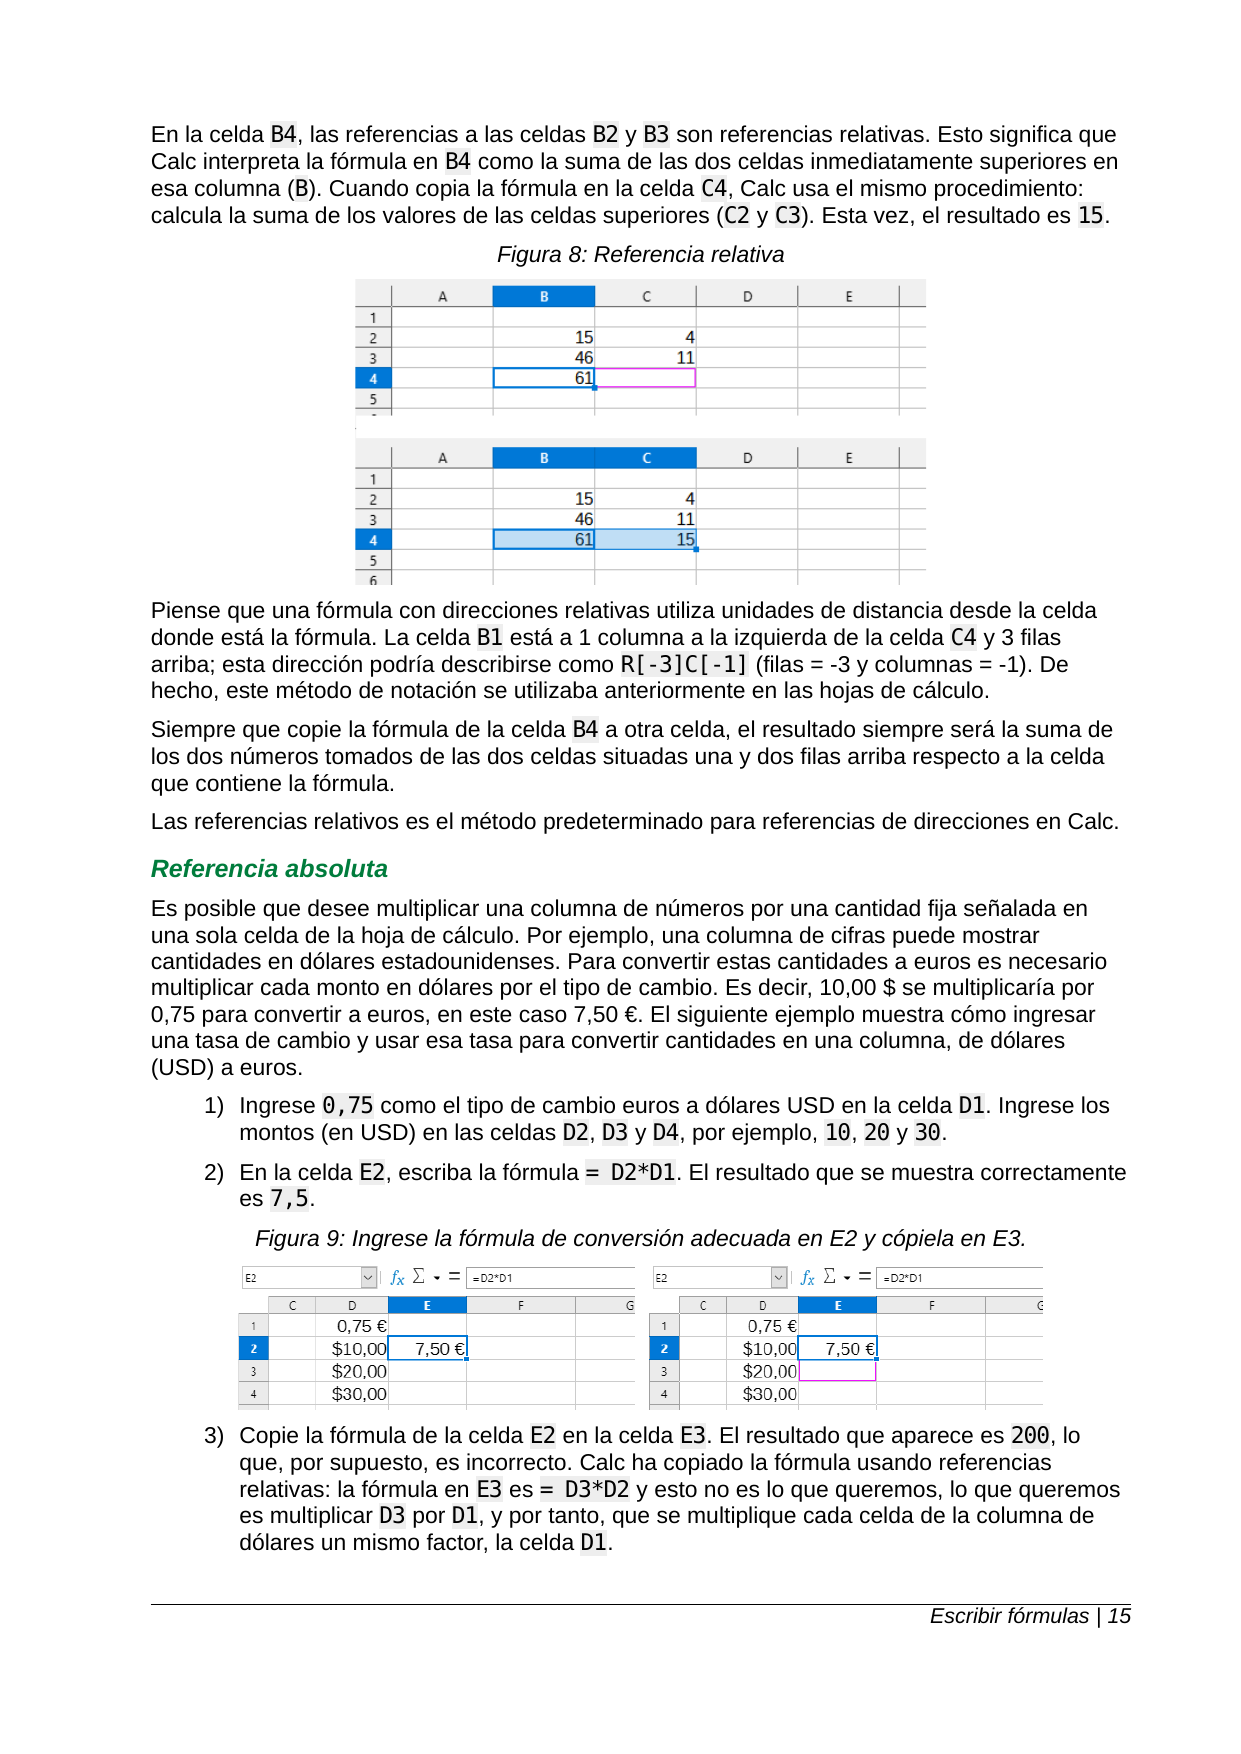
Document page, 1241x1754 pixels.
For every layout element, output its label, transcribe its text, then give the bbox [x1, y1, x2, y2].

text Figura 8: Referencia relativa [355, 241, 926, 267]
text Siempre que copie la fórmula de la celda B4 a otra celda, el resultado siempre será la suma de los dos números tomados de las dos celdas situadas una y dos filas arriba respecto a la celda que contiene la fórmula. [151, 716, 1131, 796]
subtitle Referencia absoluta [151, 854, 1131, 883]
list Ingrese 0,75 como el tipo de cambio euros a dólares USD en la celda D1. Ingrese los montos (en USD) en las celdas D2, D3 y D4, por ejemplo, 10, 20 y 30. [224, 1092, 1131, 1146]
picture [355, 279, 927, 585]
list En la celda E2, escriba la fórmula = D2*D1. El resultado que se muestra correctamente es 7,5. [224, 1158, 1131, 1212]
list Copie la fórmula de la celda E2 en la celda E3. El resultado que aparece es 200, lo que, por supuesto, es incorrecto. Calc ha copiado la fórmula usando referencias relativas: la fórmula en E3 es = D3*D2 y esto no es lo que queremos, lo que queremos es multiplicar D3 por D1, y por tanto, que se multiplique cada celda de la columna de dólares un mismo factor, la celda D1. [224, 1422, 1131, 1556]
list Es posible que desee multiplicar una columna de números por una cantidad fija señalada en una sola celda de la hoja de cálculo. Por ejemplo, una columna de cifras puede mostrar cantidades en dólares estadounidenses. Para convertir estas cantidades a euros es necesario multiplicar cada monto en dólares por el tipo de cambio. Es decir, 10,00 $ se multiplicaría por 0,75 para convertir a euros, en este caso 7,50 €. El siguiente ejemplo muestra cómo ingresar una tasa de cambio y usar esa tasa para convertir cantidades en una columna, de dólares (USD) a euros. [151, 895, 1131, 1080]
text Las referencias relativos es el método predeterminado para referencias de direcciones en Calc. [151, 808, 1131, 835]
text Figura 9: Ingrese la fórmula de conversión adecuada en E2 y cópiela en E3. [238, 1225, 1043, 1251]
picture [238, 1263, 1043, 1410]
text En la celda B4, las referencias a las celdas B2 y B3 son referencias relativas. Esto significa que Calc interpreta la fórmula en B4 como la suma de las dos celdas inmediatamente superiores en esa columna (B). Cuando copia la fórmula en la celda C4, Calc usa el mismo procedimiento: calcula la suma de los valores de las celdas superiores (C2 y C3). Esta vez, el resultado es 15. [151, 121, 1131, 228]
text Piense que una fórmula con direcciones relativas utiliza unidades de distancia desde la celda donde está la fórmula. La celda B1 está a 1 columna a la izquierda de la celda C4 y 3 filas arriba; esta dirección podría describirse como R[-3]C[-1] (filas = -3 y columnas = -1). De hecho, este método de notación se utilizaba anteriormente en las hojas de cálculo. [151, 597, 1131, 704]
